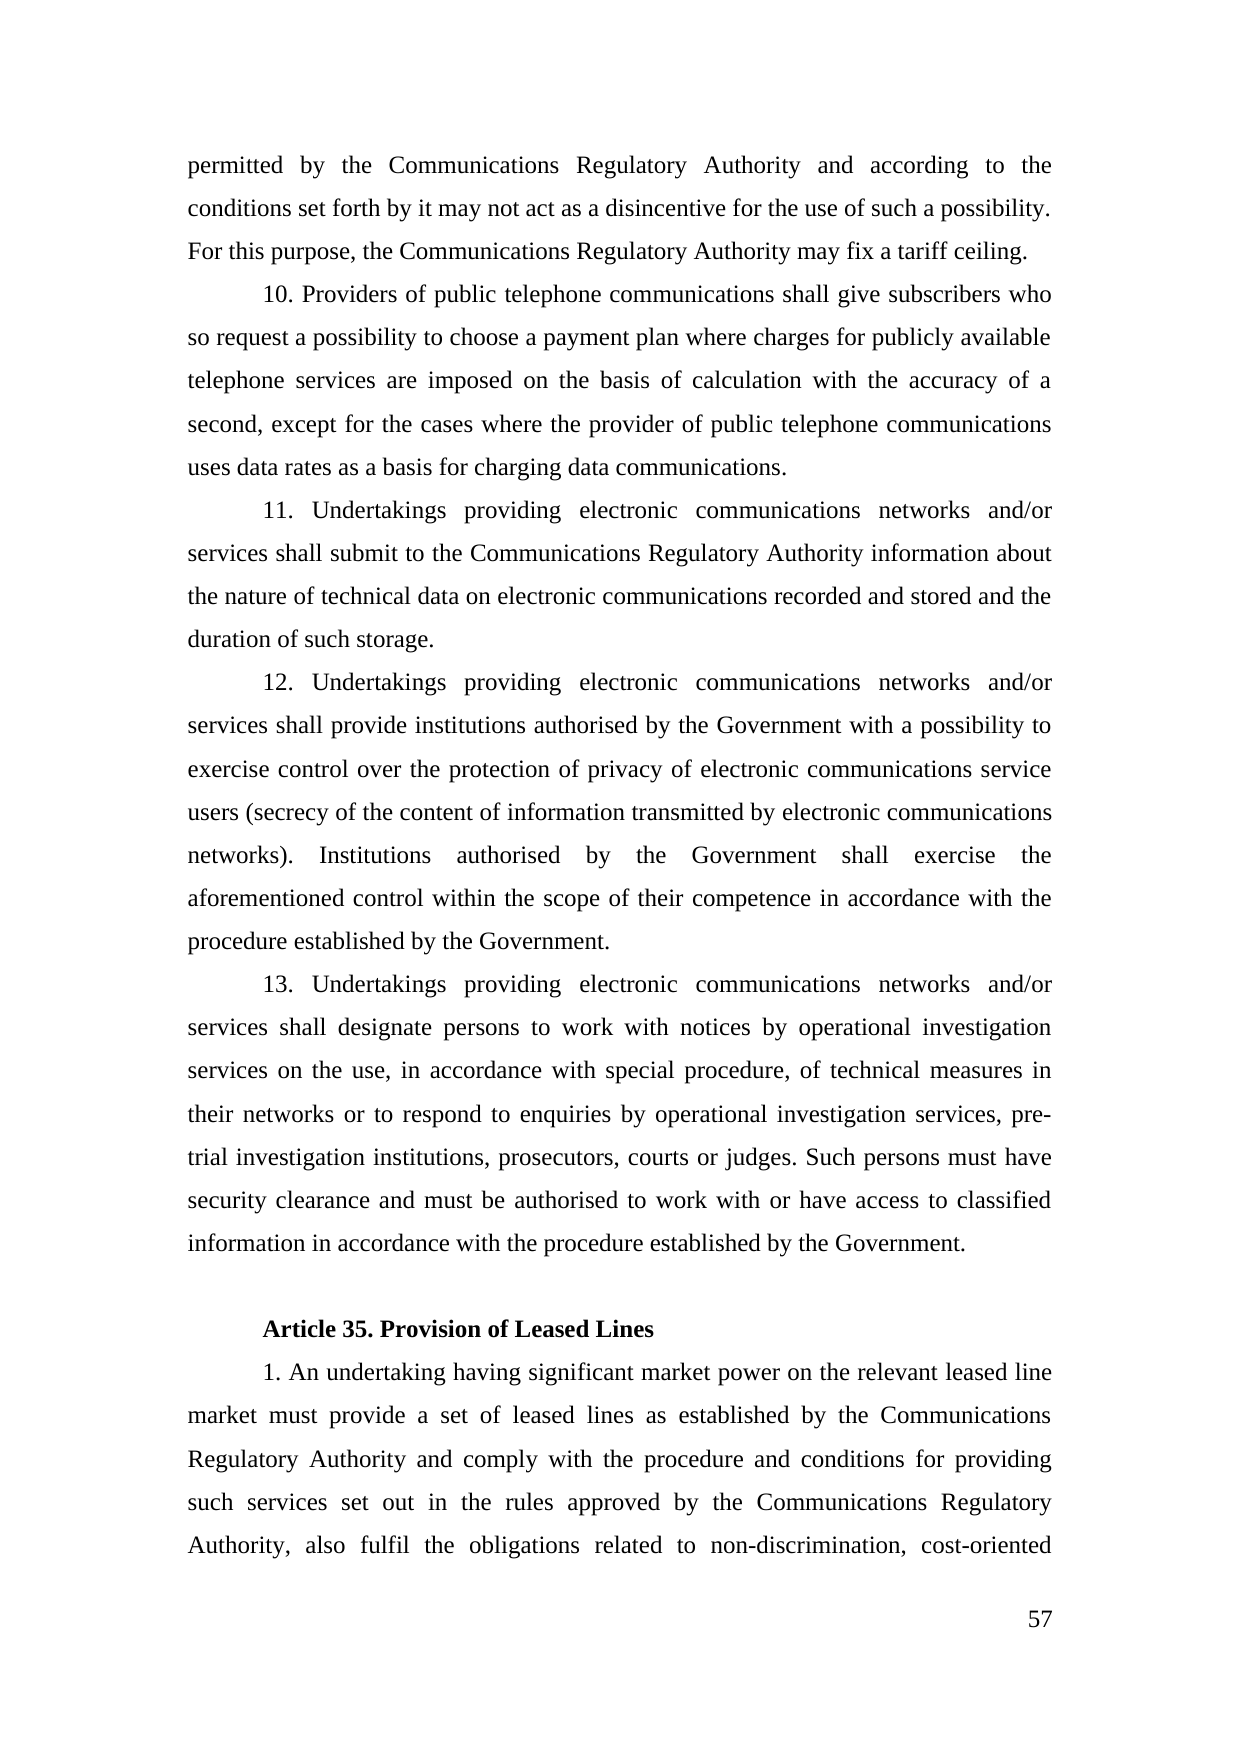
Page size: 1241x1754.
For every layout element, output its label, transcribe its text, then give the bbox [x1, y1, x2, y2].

text 10. Providers of public telephone communications shall give subscribers who so request a possibility to choose a payment plan where charges for publicly available telephone services are imposed on the basis of calculation with the accuracy of a second, except for the cases where the provider of public telephone communications uses data rates as a basis for charging data communications. [187, 279, 1053, 481]
text permitted by the Communications Regulatory Authority and according to the conditions set forth by it may not act as a disincentive for the use of such a possibility. For this purpose, the Communications Regulatory Authority may fix a tariff ceiling. [187, 150, 1053, 265]
text 13. Undertakings providing electronic communications networks and/or services shall designate persons to work with notices by operational investigation services on the use, in accordance with special procedure, of technical measures in their networks or to respond to enquiries by operational investigation services, pre-trial investigation institutions, prosecutors, courts or judges. Such persons must have security clearance and must be authorised to work with or have access to classified information in accordance with the procedure established by the Government. [187, 969, 1053, 1257]
text Article 35. Provision of Leased Lines [187, 1314, 1053, 1343]
text 11. Undertakings providing electronic communications networks and/or services shall submit to the Communications Regulatory Authority information about the nature of technical data on electronic communications recorded and stored and the duration of such storage. [187, 495, 1053, 653]
text 1. An undertaking having significant market power on the relevant leased line market must provide a set of leased lines as established by the Communications Regulatory Authority and comply with the procedure and conditions for providing such services set out in the rules approved by the Communications Regulatory Authority, also fulfil the obligations related to non-discrimination, cost-oriented [187, 1357, 1053, 1559]
text 12. Undertakings providing electronic communications networks and/or services shall provide institutions authorised by the Government with a possibility to exercise control over the protection of privacy of electronic communications service users (secrecy of the content of information transmitted by electronic communications networks). Institutions authorised by the Government shall exercise the aforementioned control within the scope of their competence in accordance with the procedure established by the Government. [187, 667, 1053, 955]
